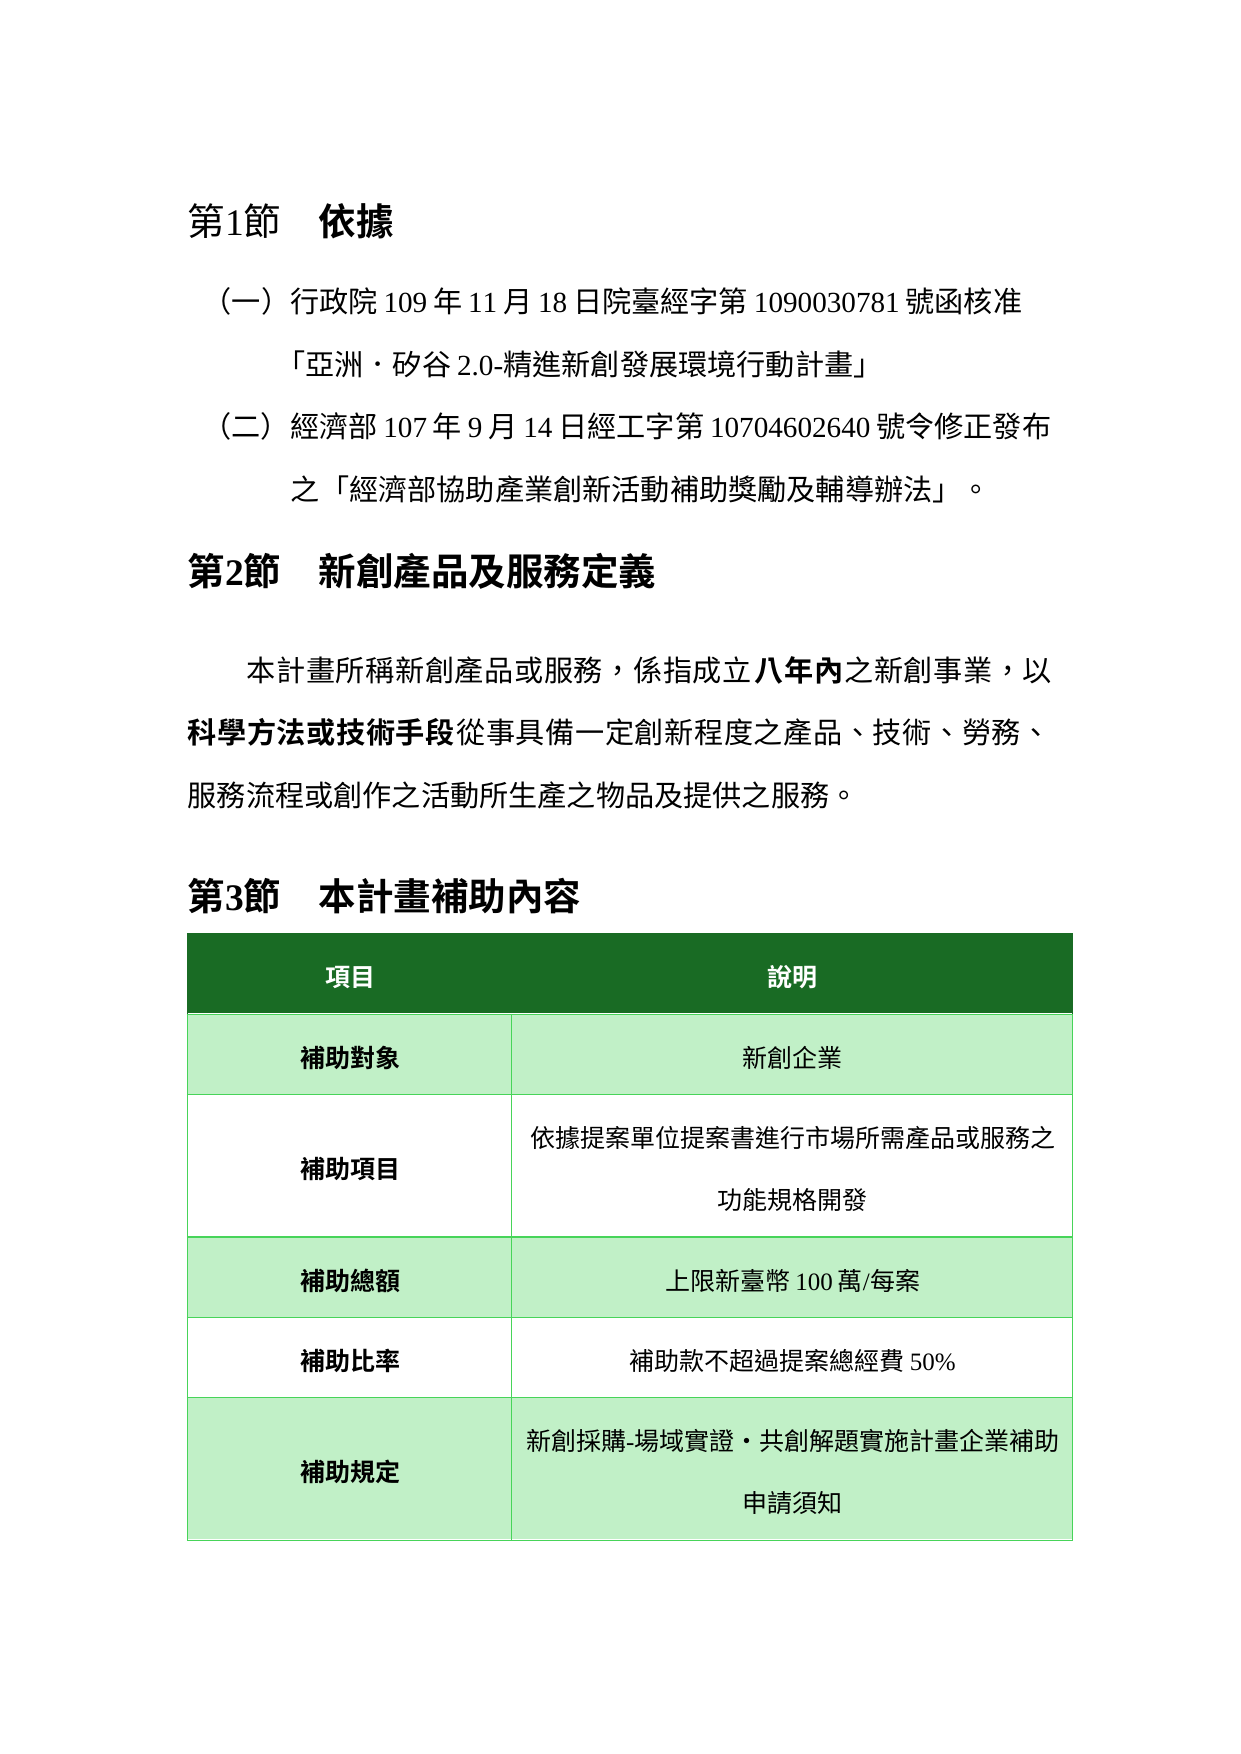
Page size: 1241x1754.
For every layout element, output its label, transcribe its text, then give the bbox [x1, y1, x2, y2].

list 依據 [187, 177, 1053, 239]
table_header 項目 [188, 934, 512, 1013]
table_header 說明 [512, 934, 1072, 1013]
table_cell 補助比率 [188, 1318, 511, 1397]
text （二）經濟部107年9月14日經工字第10704602640號令修正發布之「經濟部協助產業創新活動補助獎勵及輔導辦法」。 [202, 383, 1053, 508]
table_cell 依據提案單位提案書進行市場所需產品或服務之功能規格開發 [512, 1095, 1072, 1236]
table_cell 補助總額 [188, 1238, 511, 1317]
table_cell 補助規定 [188, 1398, 511, 1539]
table_cell 新創企業 [512, 1015, 1072, 1094]
list 新創產品及服務定義 [187, 527, 1053, 589]
table_cell 上限新臺幣100萬/每案 [512, 1238, 1072, 1317]
list 本計畫補助內容 [187, 852, 1053, 914]
table_cell 補助對象 [188, 1015, 511, 1094]
table_cell 補助款不超過提案總經費50% [512, 1318, 1072, 1397]
text （一）行政院109年11月18日院臺經字第1090030781號函核准「亞洲．矽谷2.0-精進新創發展環境行動計畫」 [202, 258, 1053, 383]
table_cell 補助項目 [188, 1095, 511, 1236]
text 本計畫所稱新創產品或服務，係指成立八年內之新創事業，以科學方法或技術手段從事具備一定創新程度之產品、技術、勞務、服務流程或創作之活動所生產之物品及提供之服務。 [187, 627, 1053, 814]
table_cell 新創採購-場域實證‧共創解題實施計畫企業補助申請須知 [512, 1398, 1072, 1539]
